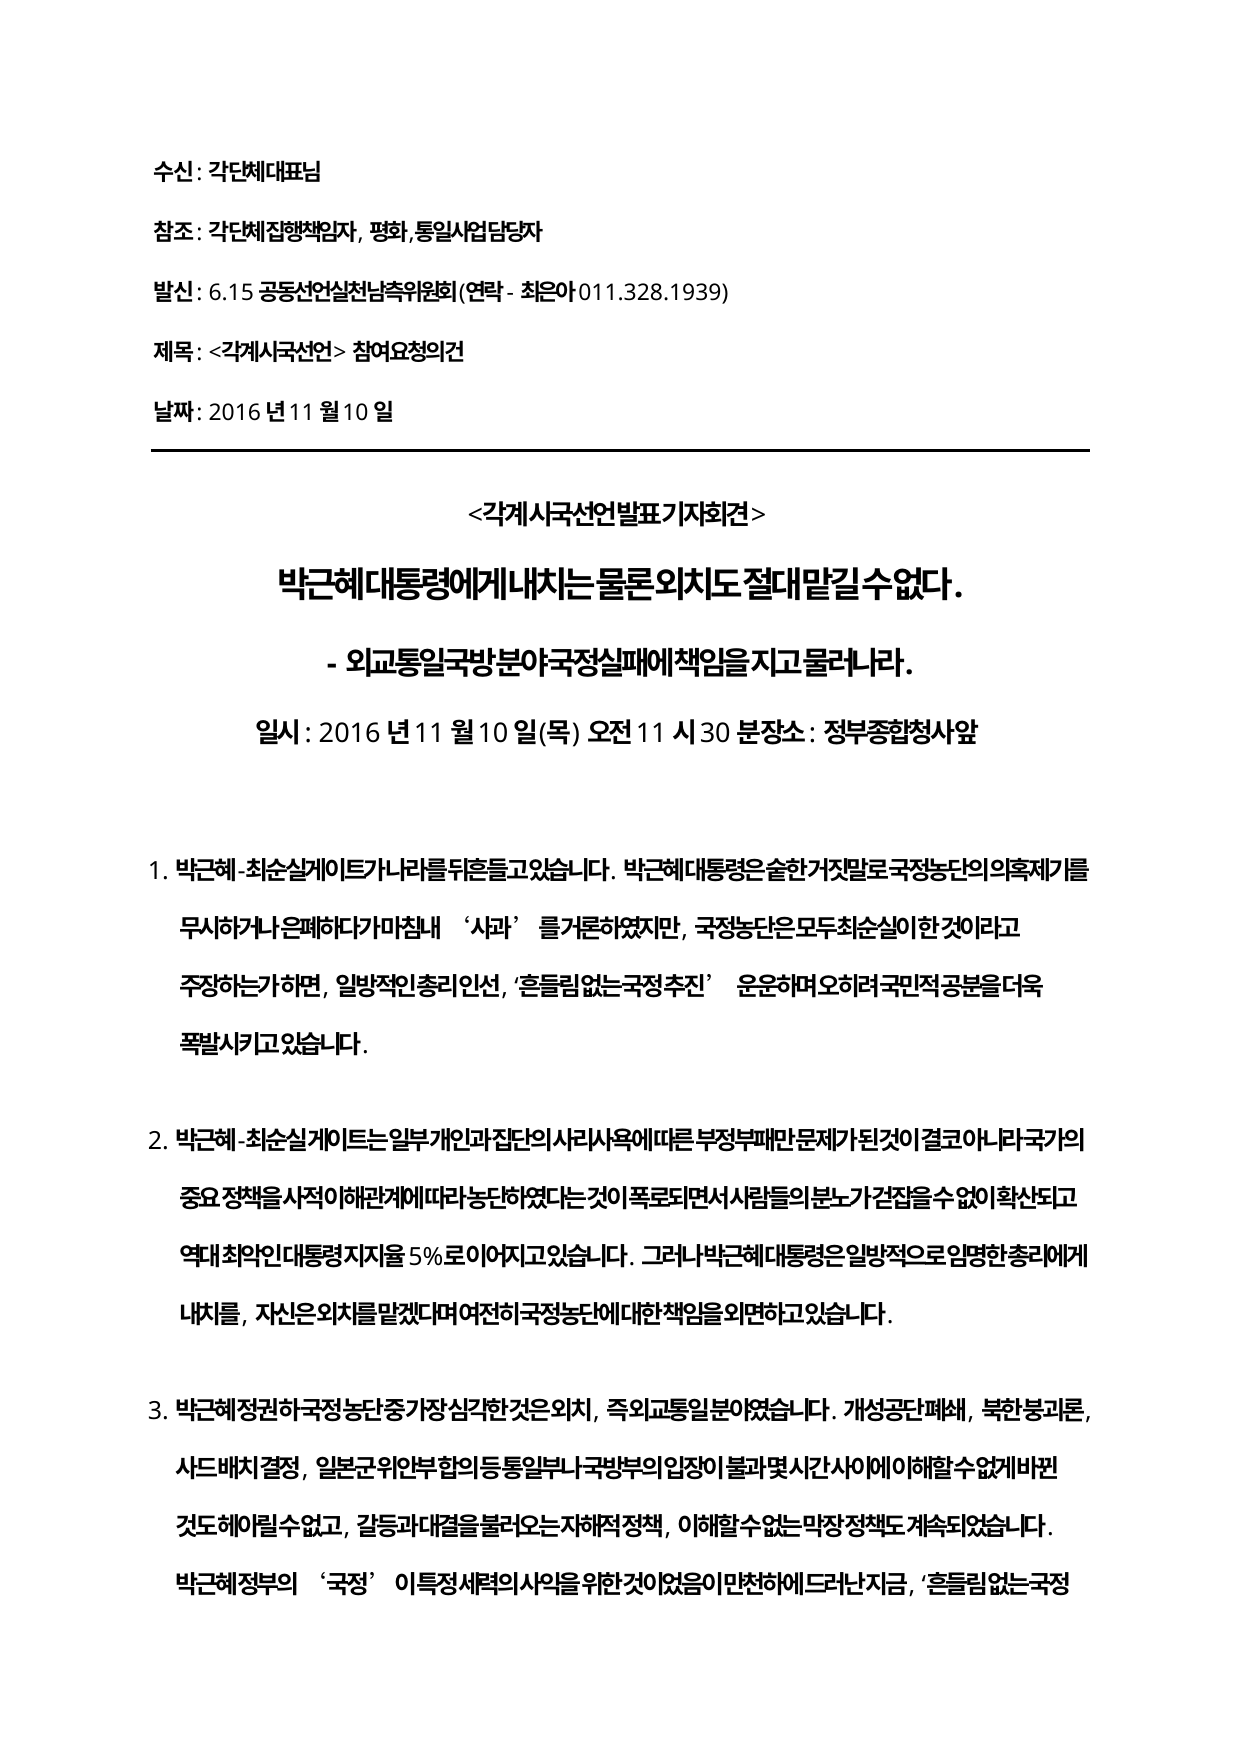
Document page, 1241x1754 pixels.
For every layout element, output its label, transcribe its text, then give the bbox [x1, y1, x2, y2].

text 2. 박근혜-최순실 게이트는 일부 개인과 집단의 사리사욕에 따른 부정부패만 문제가 된 것이 결코 아니라 국가의 중요 정책을 사적 이해관계에 따라 농단하였다는 것이 폭로되면서 사람들의 분노가 걷잡을 수 없이 확산되고 역대 최악인 대통령 지지율 5%로 이어지고 있습니다. 그러나 박근혜 대통령은 일방적으로 임명한 총리에게 내치를, 자신은 외치를 맡겠다며 여전히 국정농단에 대한 책임을 외면하고 있습니다. [148, 1121, 1093, 1331]
text 박근혜 대통령에게 내치는 물론 외치도 절대 맡길 수 없다. [148, 556, 1093, 607]
text 3. 박근혜 정권 하 국정 농단 중 가장 심각한 것은 외치, 즉 외교통일 분야였습니다. 개성공단 폐쇄, 북한 붕괴론, 사드 배치 결정, 일본군 위안부 합의 등 통일부나 국방부의 입장이 불과 몇 시간 사이에 이해할 수 없게 바뀐 것도 헤아릴 수 없고, 갈등과 대결을 불러오는 자해적 정책, 이해할 수 없는 막장 정책도 계속되었습니다. 박근혜 정부의 ‘국정’이 특정 세력의 사익을 위한 것이었음이 만천하에 드러난 지금, ‘흔들림 없는 국정 [148, 1391, 1093, 1601]
text <각계 시국선언 발표 기자회견> [148, 493, 1093, 532]
text 1. 박근혜-최순실게이트가 나라를 뒤흔들고 있습니다. 박근혜 대통령은 숱한 거짓말로 국정농단의 의혹제기를 무시하거나 은폐하다가 마침내 ‘사과’를 거론하였지만, 국정농단은 모두 최순실이 한 것이라고 주장하는가 하면, 일방적인 총리 인선, ‘흔들림 없는 국정 추진’ 운운하며 오히려 국민적 공분을 더욱 폭발시키고 있습니다. [148, 851, 1093, 1061]
text 일시 : 2016년 11월 10일(목) 오전 11시 30분 장소 : 정부종합청사 앞 [148, 711, 1093, 750]
text - 외교통일국방 분야 국정실패에 책임을 지고 물러나라. [148, 638, 1093, 683]
table_header 수 신 : 각 단체 대표님 참 조 : 각 단체 집행책임자, 평화,통일사업 담당자 발 신 : 6.15공동선언실천 남측위원회(연락 - 최은아 011.328.1939) 제 목 : <각계 시국선언> 참여 요청의 건 날 짜 : 2016년 11월 10일 [151, 151, 1089, 449]
